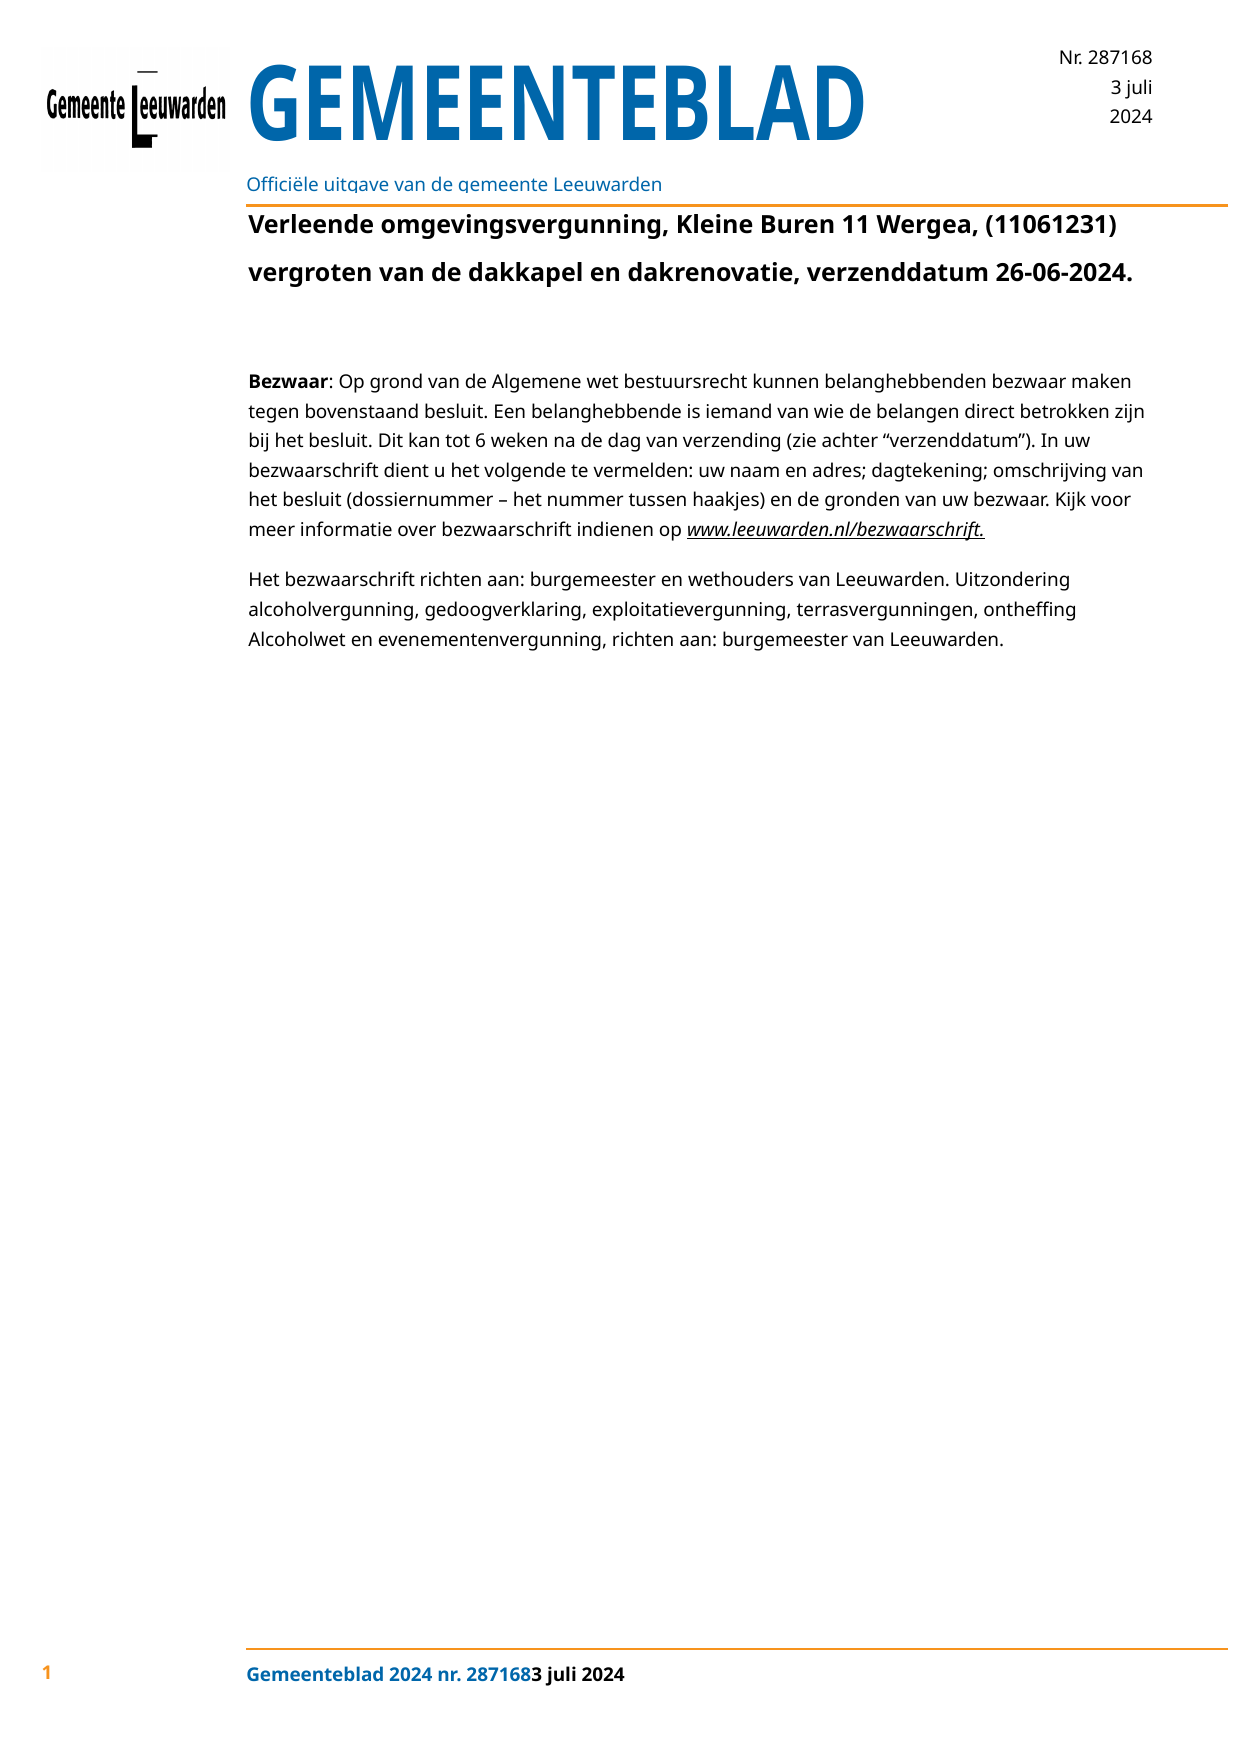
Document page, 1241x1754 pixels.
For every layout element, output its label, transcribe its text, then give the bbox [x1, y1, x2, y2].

text Verleende omgevingsvergunning, Kleine Buren 11 Wergea, (11061231) vergroten van de dakkapel en dakrenovatie, verzenddatum 26-06-2024. [248, 207, 1152, 288]
picture [41, 47, 231, 172]
text Bezwaar: Op grond van de Algemene wet bestuursrecht kunnen belanghebbenden bezwaar maken tegen bovenstaand besluit. Een belanghebbende is iemand van wie de belangen direct betrokken zijn bij het besluit. Dit kan tot 6 weken na de dag van verzending (zie achter “verzenddatum”). In uw bezwaarschrift dient u het volgende te vermelden: uw naam en adres; dagtekening; omschrijving van het besluit (dossiernummer – het nummer tussen haakjes) en de gronden van uw bezwaar. Kijk voor meer informatie over bezwaarschrift indienen op www.leeuwarden.nl/bezwaarschrift. [248, 368, 1152, 542]
text Het bezwaarschrift richten aan: burgemeester en wethouders van Leeuwarden. Uitzondering alcoholvergunning, gedoogverklaring, exploitatievergunning, terrasvergunningen, ontheffing Alcoholwet en evenementenvergunning, richten aan: burgemeester van Leeuwarden. [248, 567, 1152, 652]
